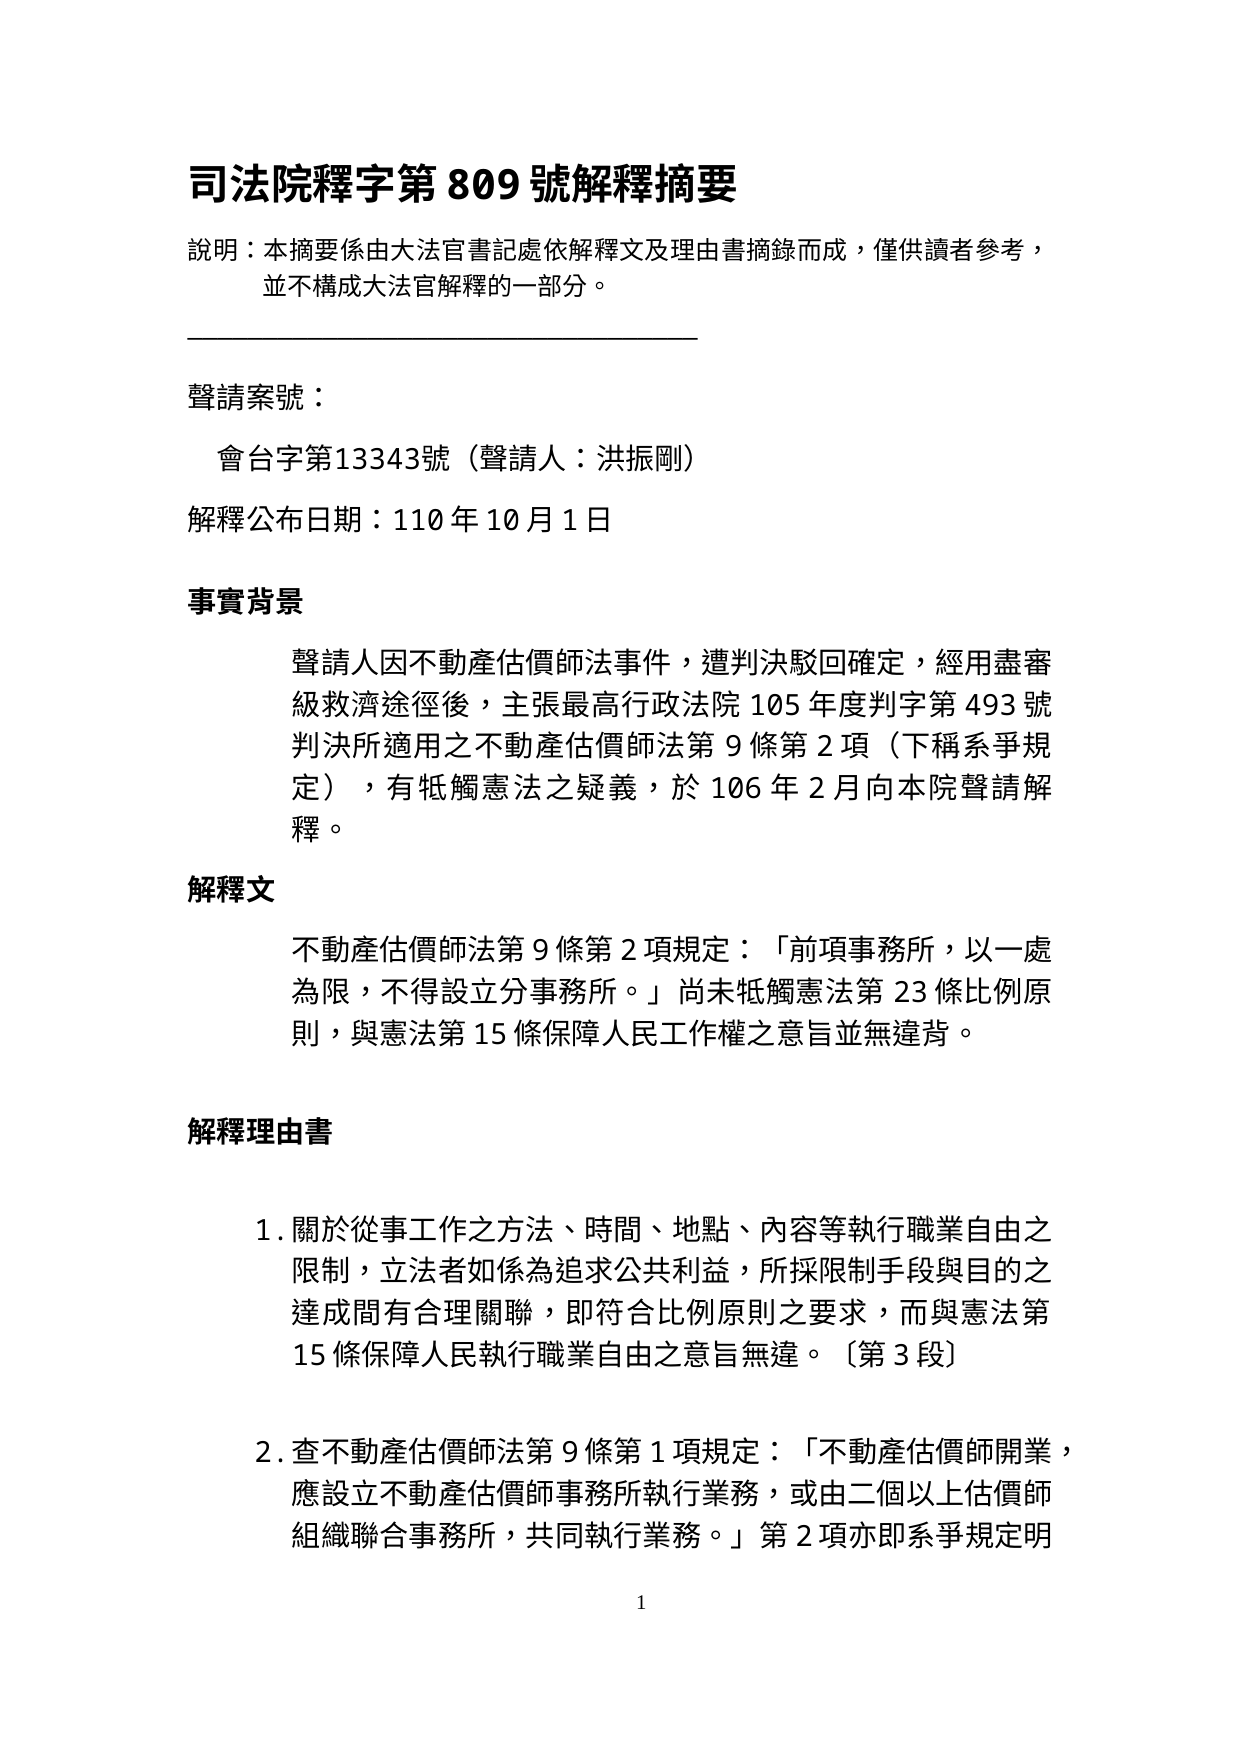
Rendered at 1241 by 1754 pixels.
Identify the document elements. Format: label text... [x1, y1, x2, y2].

text 解釋理由書 [187, 1109, 1053, 1150]
text 聲請案號： [187, 374, 1053, 417]
text 事實背景 [187, 579, 1053, 621]
text 聲請人因不動產估價師法事件，遭判決駁回確定，經用盡審級救濟途徑後，主張最高行政法院105年度判字第493號判決所適用之不動產估價師法第9條第2項（下稱系爭規定），有牴觸憲法之疑義，於106年2月向本院聲請解釋。 [292, 640, 1053, 848]
text 不動產估價師法第9條第2項規定：「前項事務所，以一處為限，不得設立分事務所。」尚未牴觸憲法第23條比例原則，與憲法第15條保障人民工作權之意旨並無違背。 [292, 927, 1053, 1052]
text 會台字第13343號（聲請人：洪振剛） [187, 436, 1053, 478]
text 司法院釋字第809號解釋摘要 [187, 151, 1053, 212]
list 查不動產估價師法第9條第1項規定：「不動產估價師開業，應設立不動產估價師事務所執行業務，或由二個以上估價師組織聯合事務所，共同執行業務。」第2項亦即系爭規定明定：「前項事務所，以一處為限，不得設立分事務所。」限制不動產估價師設立分事務所，使不動產估價師僅能以單一事務所執行不動產估價業務，係對其執業方式所為之限制，涉及執行職業自由之干預。另查不動產估價師……所從事之業務與公共利益及人民之財產有密切關係，與一般營利事業追求商業利潤有所不同，國家非不得對其為相當之管制。是如管制之目的係為追求公共利益，且手段與目的之達成間具有合理關聯，即與憲法第23條比例原則無違。〔第4段〕 [254, 1429, 1053, 1554]
text ────────────────────────────────── [187, 322, 1053, 356]
text 解釋公布日期：110年10月1日 [187, 497, 1053, 539]
list 關於從事工作之方法、時間、地點、內容等執行職業自由之限制，立法者如係為追求公共利益，所採限制手段與目的之達成間有合理關聯，即符合比例原則之要求，而與憲法第15條保障人民執行職業自由之意旨無違。〔第3段〕 [254, 1207, 1053, 1373]
text 解釋文 [187, 867, 1053, 909]
text 說明：本摘要係由大法官書記處依解釋文及理由書摘錄而成，僅供讀者參考，並不構成大法官解釋的一部分。 [187, 231, 1053, 303]
